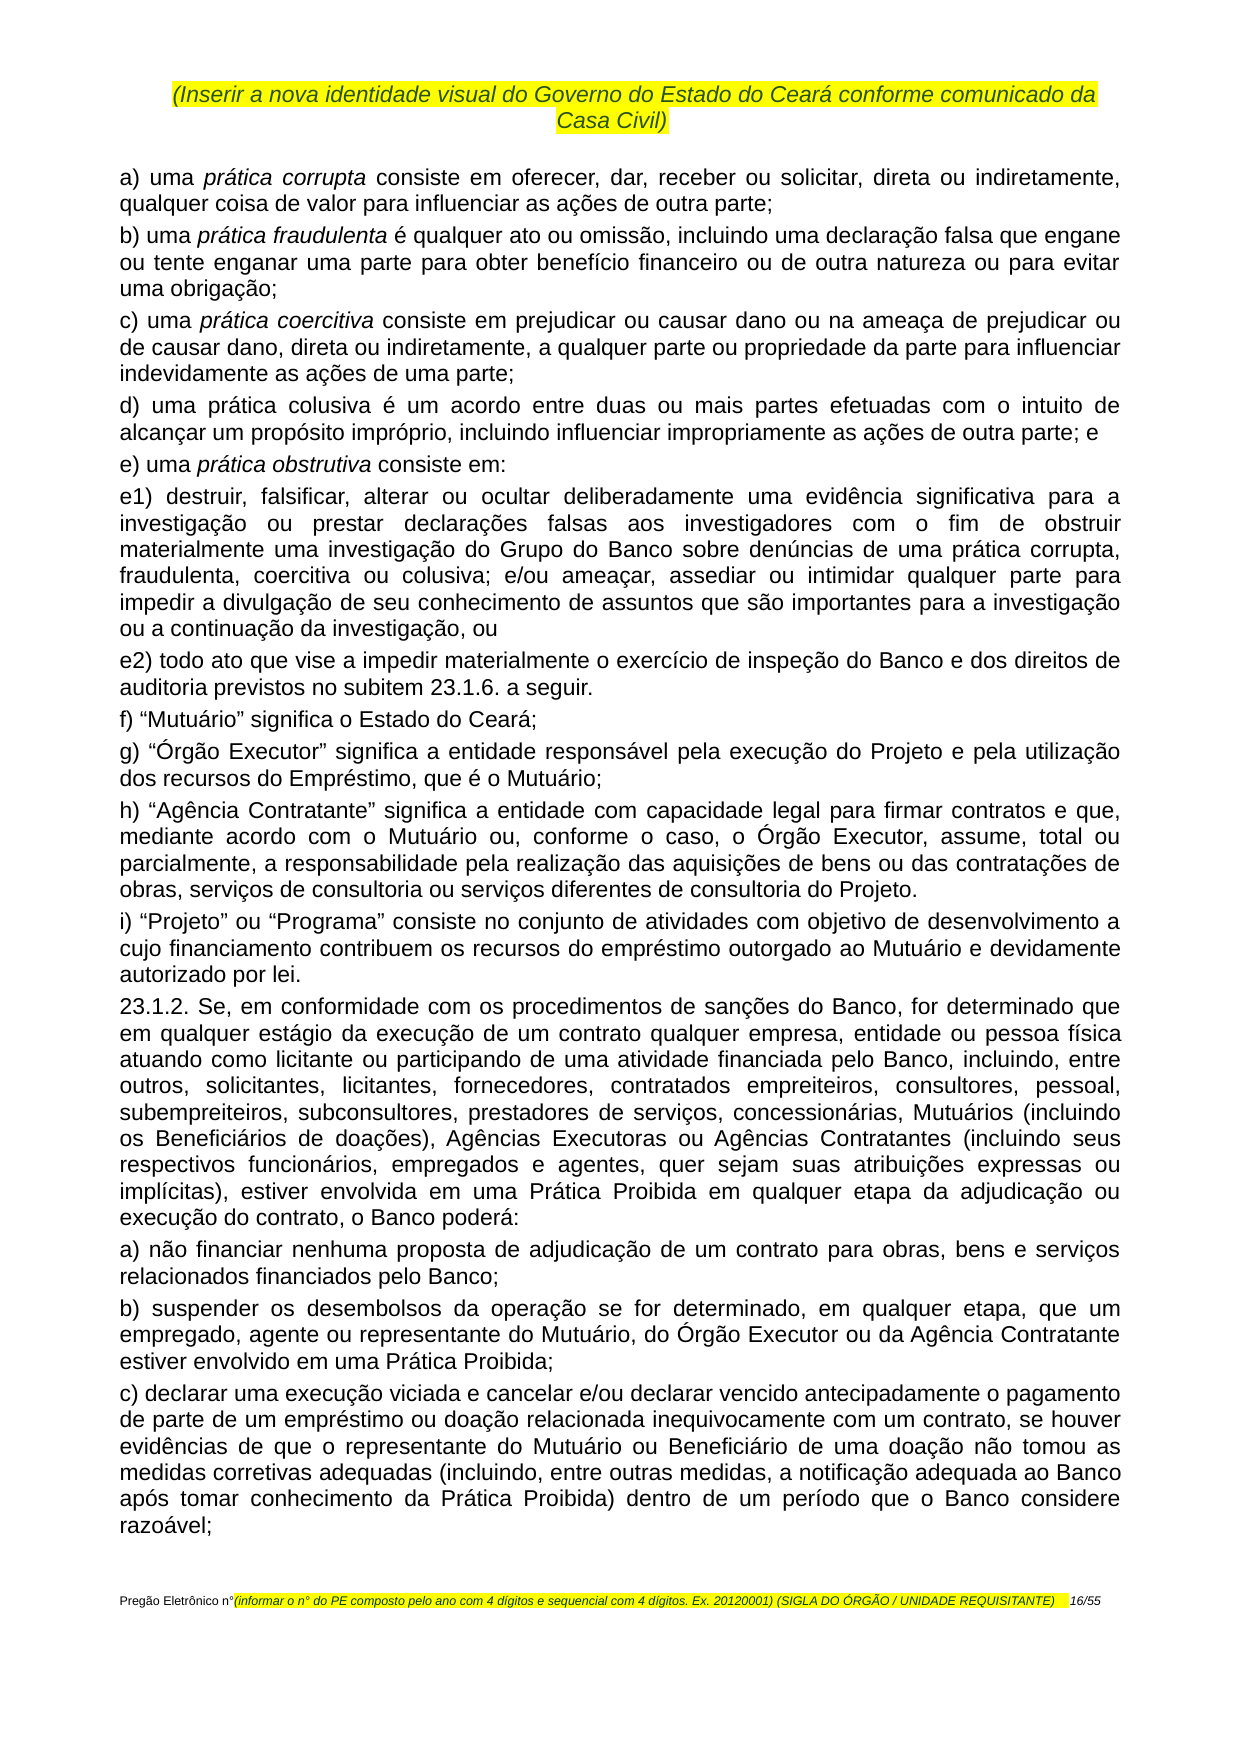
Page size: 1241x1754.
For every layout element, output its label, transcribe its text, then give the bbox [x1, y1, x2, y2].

text a) não financiar nenhuma proposta de adjudicação de um contrato para obras, bens e serviços relacionados financiados pelo Banco; [119, 1236, 1121, 1289]
text b) suspender os desembolsos da operação se for determinado, em qualquer etapa, que um empregado, agente ou representante do Mutuário, do Órgão Executor ou da Agência Contratante estiver envolvido em uma Prática Proibida; [119, 1295, 1121, 1374]
text b) uma prática fraudulenta é qualquer ato ou omissão, incluindo uma declaração falsa que engane ou tente enganar uma parte para obter benefício financeiro ou de outra natureza ou para evitar uma obrigação; [119, 222, 1121, 301]
text i) “Projeto” ou “Programa” consiste no conjunto de atividades com objetivo de desenvolvimento a cujo financiamento contribuem os recursos do empréstimo outorgado ao Mutuário e devidamente autorizado por lei. [119, 908, 1121, 987]
text e) uma prática obstrutiva consiste em: [119, 451, 1121, 477]
text d) uma prática colusiva é um acordo entre duas ou mais partes efetuadas com o intuito de alcançar um propósito impróprio, incluindo influenciar impropriamente as ações de outra parte; e [119, 392, 1121, 445]
text c) uma prática coercitiva consiste em prejudicar ou causar dano ou na ameaça de prejudicar ou de causar dano, direta ou indiretamente, a qualquer parte ou propriedade da parte para influenciar indevidamente as ações de uma parte; [119, 307, 1121, 386]
text g) “Órgão Executor” significa a entidade responsável pela execução do Projeto e pela utilização dos recursos do Empréstimo, que é o Mutuário; [119, 738, 1121, 791]
text e1) destruir, falsificar, alterar ou ocultar deliberadamente uma evidência significativa para a investigação ou prestar declarações falsas aos investigadores com o fim de obstruir materialmente uma investigação do Grupo do Banco sobre denúncias de uma prática corrupta, fraudulenta, coercitiva ou colusiva; e/ou ameaçar, assediar ou intimidar qualquer parte para impedir a divulgação de seu conhecimento de assuntos que são importantes para a investigação ou a continuação da investigação, ou [119, 483, 1121, 641]
text a) uma prática corrupta consiste em oferecer, dar, receber ou solicitar, direta ou indiretamente, qualquer coisa de valor para influenciar as ações de outra parte; [119, 163, 1121, 216]
text f) “Mutuário” significa o Estado do Ceará; [119, 706, 1121, 732]
text h) “Agência Contratante” significa a entidade com capacidade legal para firmar contratos e que, mediante acordo com o Mutuário ou, conforme o caso, o Órgão Executor, assume, total ou parcialmente, a responsabilidade pela realização das aquisições de bens ou das contratações de obras, serviços de consultoria ou serviços diferentes de consultoria do Projeto. [119, 797, 1121, 902]
text 23.1.2. Se, em conformidade com os procedimentos de sanções do Banco, for determinado que em qualquer estágio da execução de um contrato qualquer empresa, entidade ou pessoa física atuando como licitante ou participando de uma atividade financiada pelo Banco, incluindo, entre outros, solicitantes, licitantes, fornecedores, contratados empreiteiros, consultores, pessoal, subempreiteiros, subconsultores, prestadores de serviços, concessionárias, Mutuários (incluindo os Beneficiários de doações), Agências Executoras ou Agências Contratantes (incluindo seus respectivos funcionários, empregados e agentes, quer sejam suas atribuições expressas ou implícitas), estiver envolvida em uma Prática Proibida em qualquer etapa da adjudicação ou execução do contrato, o Banco poderá: [119, 993, 1121, 1230]
text e2) todo ato que vise a impedir materialmente o exercício de inspeção do Banco e dos direitos de auditoria previstos no subitem 23.1.6. a seguir. [119, 647, 1121, 700]
text c) declarar uma execução viciada e cancelar e/ou declarar vencido antecipadamente o pagamento de parte de um empréstimo ou doação relacionada inequivocamente com um contrato, se houver evidências de que o representante do Mutuário ou Beneficiário de uma doação não tomou as medidas corretivas adequadas (incluindo, entre outras medidas, a notificação adequada ao Banco após tomar conhecimento da Prática Proibida) dentro de um período que o Banco considere razoável; [119, 1380, 1121, 1538]
